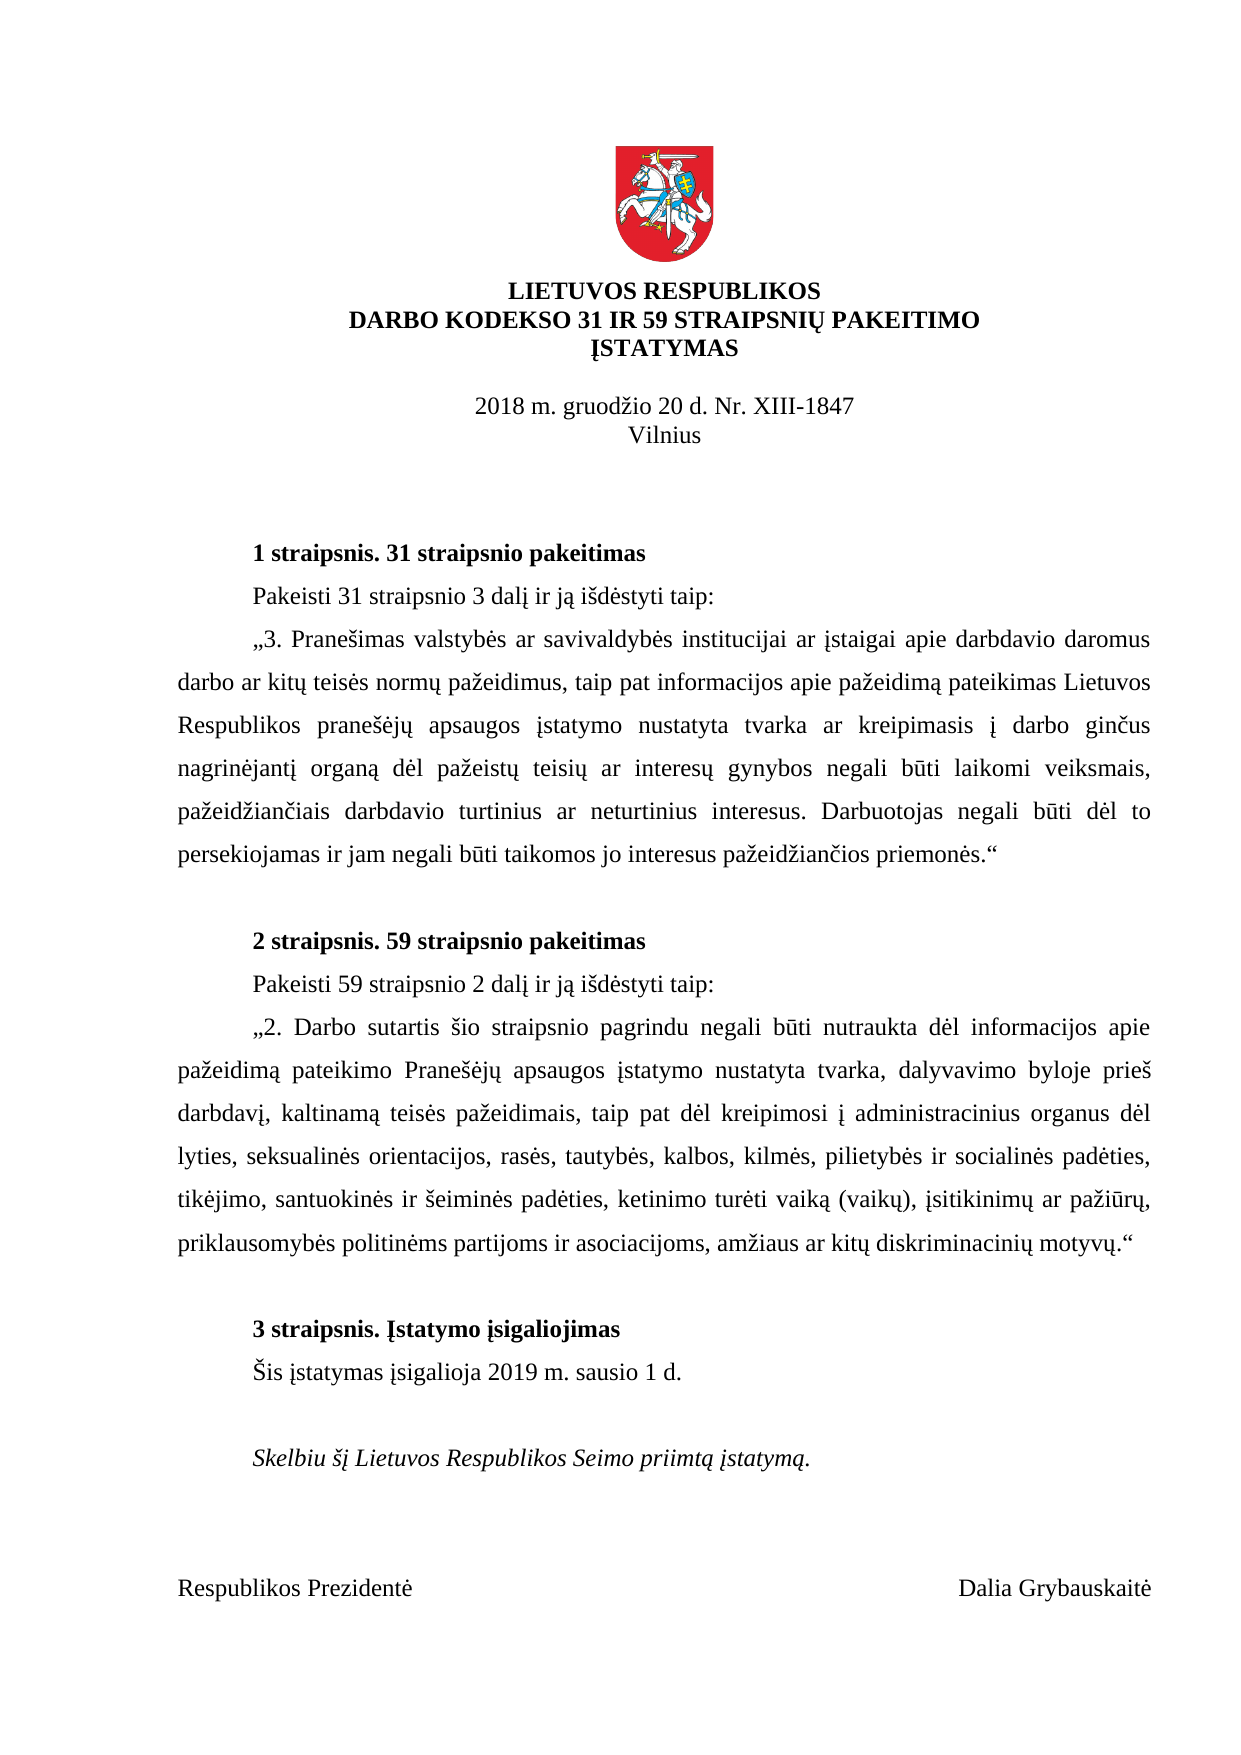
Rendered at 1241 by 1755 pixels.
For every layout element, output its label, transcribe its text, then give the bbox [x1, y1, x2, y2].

text Pakeisti 31 straipsnio 3 dalį ir ją išdėstyti taip: [177, 581, 1152, 609]
text Pakeisti 59 straipsnio 2 dalį ir ją išdėstyti taip: [177, 969, 1152, 998]
text Vilnius [177, 420, 1152, 448]
text 3 straipsnis. Įstatymo įsigaliojimas [177, 1314, 1152, 1343]
text DARBO KODEKSO 31 IR 59 STRAIPSNIŲ PAKEITIMO [177, 305, 1152, 333]
text Respublikos Prezidentė Dalia Grybauskaitė [177, 1573, 1152, 1601]
text 1 straipsnis. 31 straipsnio pakeitimas [177, 538, 1152, 566]
text 2 straipsnis. 59 straipsnio pakeitimas [177, 926, 1152, 954]
text ĮSTATYMAS [177, 333, 1152, 362]
text Skelbiu šį Lietuvos Respublikos Seimo priimtą įstatymą. [177, 1443, 1152, 1472]
text „2. Darbo sutartis šio straipsnio pagrindu negali būti nutraukta dėl informacijos apie pažeidimą pateikimo Pranešėjų apsaugos įstatymo nustatyta tvarka, dalyvavimo byloje prieš darbdavį, kaltinamą teisės pažeidimais, taip pat dėl kreipimosi į administracinius organus dėl lyties, seksualinės orientacijos, rasės, tautybės, kalbos, kilmės, pilietybės ir socialinės padėties, tikėjimo, santuokinės ir šeiminės padėties, ketinimo turėti vaiką (vaikų), įsitikinimų ar pažiūrų, priklausomybės politinėms partijoms ir asociacijoms, amžiaus ar kitų diskriminacinių motyvų.“ [177, 1012, 1152, 1256]
text „3. Pranešimas valstybės ar savivaldybės institucijai ar įstaigai apie darbdavio daromus darbo ar kitų teisės normų pažeidimus, taip pat informacijos apie pažeidimą pateikimas Lietuvos Respublikos pranešėjų apsaugos įstatymo nustatyta tvarka ar kreipimasis į darbo ginčus nagrinėjantį organą dėl pažeistų teisių ar interesų gynybos negali būti laikomi veiksmais, pažeidžiančiais darbdavio turtinius ar neturtinius interesus. Darbuotojas negali būti dėl to persekiojamas ir jam negali būti taikomos jo interesus pažeidžiančios priemonės.“ [177, 624, 1152, 868]
text LIETUVOS RESPUBLIKOS [177, 276, 1152, 305]
text Šis įstatymas įsigalioja 2019 m. sausio 1 d. [177, 1357, 1152, 1386]
text 2018 m. gruodžio 20 d. Nr. XIII-1847 [177, 391, 1152, 420]
